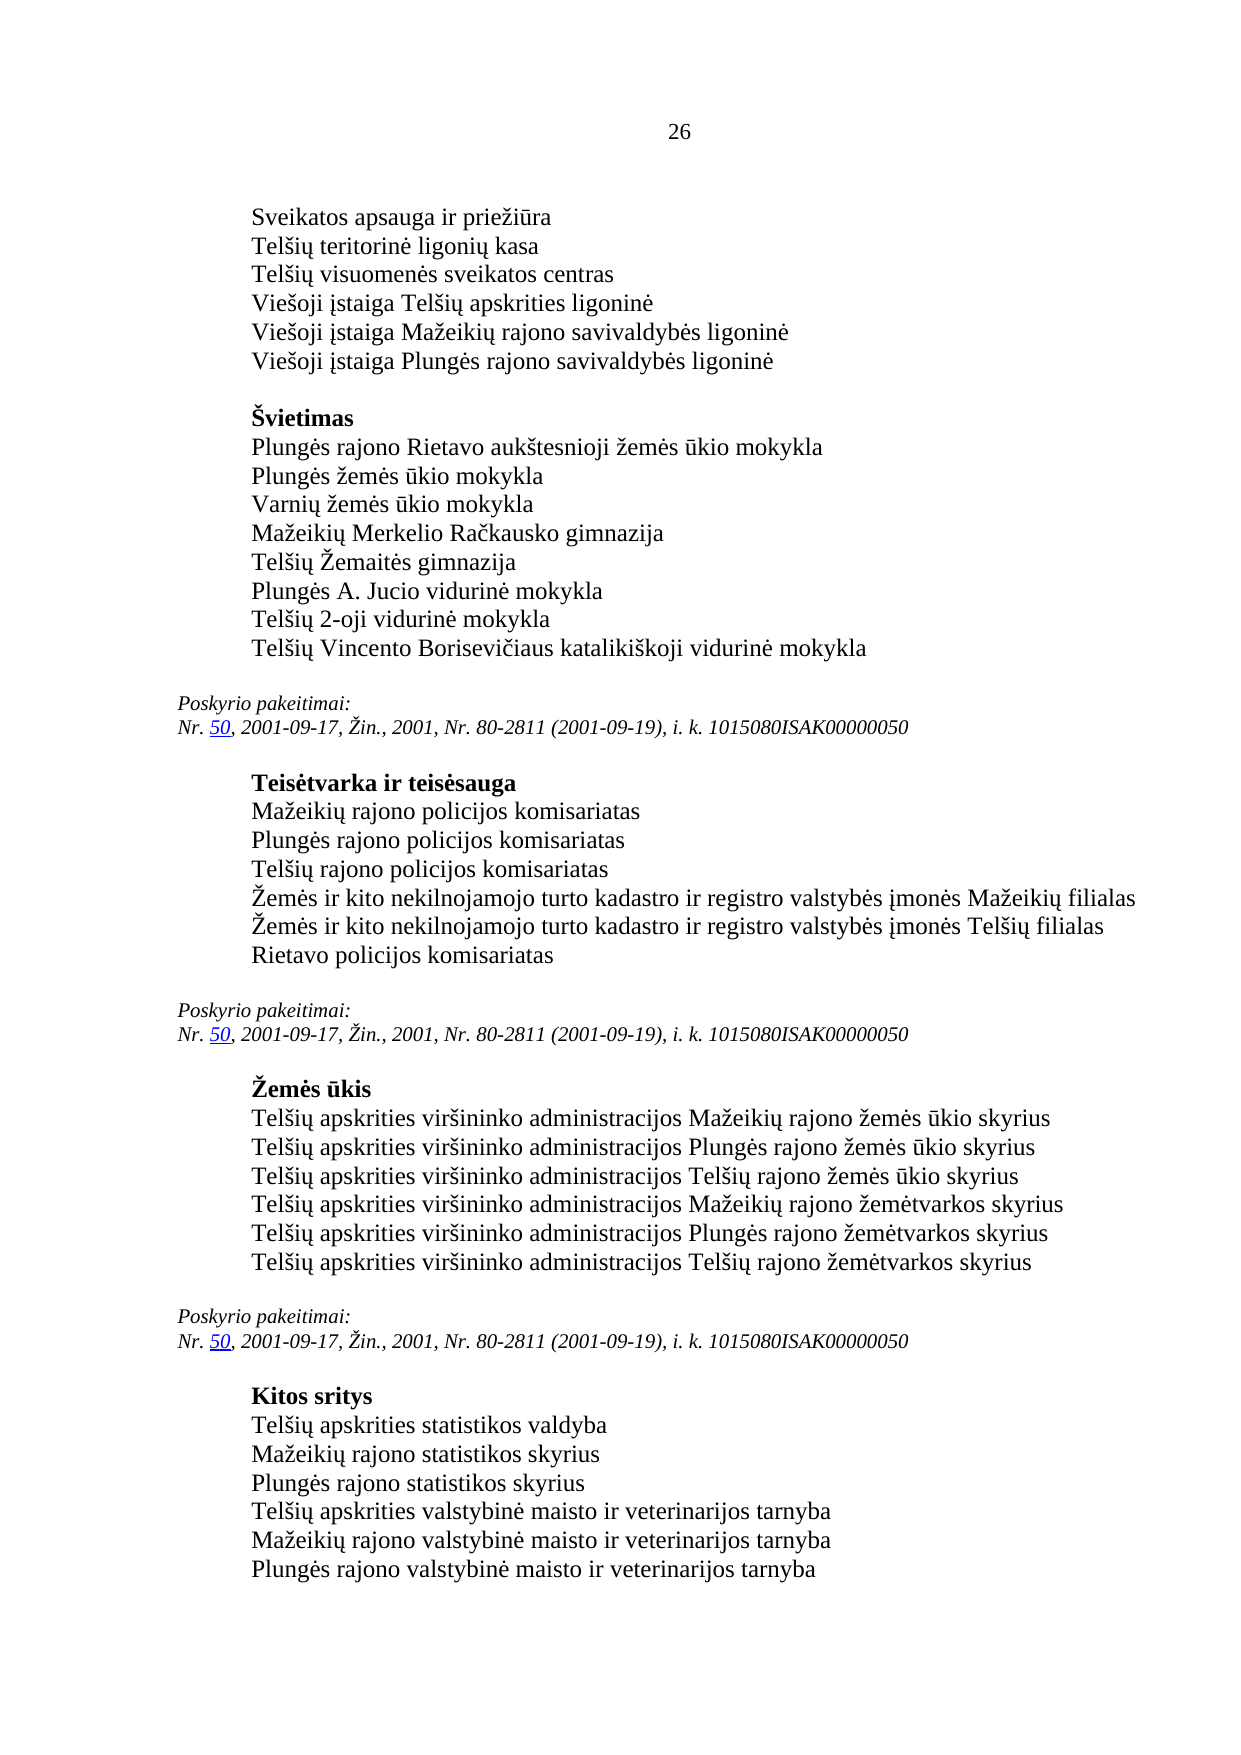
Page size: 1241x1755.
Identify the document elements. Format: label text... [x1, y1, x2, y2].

text Sveikatos apsauga ir priežiūra [177, 202, 1181, 231]
text Plungės rajono Rietavo aukštesnioji žemės ūkio mokykla [177, 432, 1181, 461]
text Plungės žemės ūkio mokykla [177, 461, 1181, 489]
text Plungės rajono statistikos skyrius [177, 1468, 1181, 1496]
text Kitos sritys [177, 1381, 1181, 1410]
text Telšių apskrities viršininko administracijos Plungės rajono žemėtvarkos skyrius [177, 1218, 1181, 1247]
text Plungės A. Jucio vidurinė mokykla [177, 576, 1181, 604]
text Poskyrio pakeitimai: [177, 998, 1181, 1022]
text Telšių 2-oji vidurinė mokykla [177, 604, 1181, 633]
text Rietavo policijos komisariatas [177, 940, 1181, 969]
text Telšių teritorinė ligonių kasa [177, 231, 1181, 259]
text Telšių rajono policijos komisariatas [177, 854, 1181, 883]
text Poskyrio pakeitimai: [177, 1304, 1181, 1328]
text Viešoji įstaiga Telšių apskrities ligoninė [177, 288, 1181, 317]
text Mažeikių rajono statistikos skyrius [177, 1439, 1181, 1468]
text Telšių apskrities statistikos valdyba [177, 1410, 1181, 1439]
text Teisėtvarka ir teisėsauga [177, 768, 1181, 796]
text Telšių apskrities valstybinė maisto ir veterinarijos tarnyba [177, 1496, 1181, 1525]
text Mažeikių rajono policijos komisariatas [177, 796, 1181, 825]
text Nr. 50, 2001-09-17, Žin., 2001, Nr. 80-2811 (2001-09-19), i. k. 1015080ISAK00000050 [177, 1022, 1181, 1046]
text Nr. 50, 2001-09-17, Žin., 2001, Nr. 80-2811 (2001-09-19), i. k. 1015080ISAK00000050 [177, 715, 1181, 739]
text Telšių visuomenės sveikatos centras [177, 259, 1181, 288]
text Telšių apskrities viršininko administracijos Plungės rajono žemės ūkio skyrius [177, 1132, 1181, 1161]
text Švietimas [177, 403, 1181, 432]
text Telšių Vincento Borisevičiaus katalikiškoji vidurinė mokykla [177, 633, 1181, 662]
text Žemės ir kito nekilnojamojo turto kadastro ir registro valstybės įmonės Telšių filialas [177, 911, 1181, 940]
text Telšių apskrities viršininko administracijos Telšių rajono žemės ūkio skyrius [177, 1161, 1181, 1189]
text Poskyrio pakeitimai: [177, 691, 1181, 715]
text Telšių apskrities viršininko administracijos Telšių rajono žemėtvarkos skyrius [177, 1247, 1181, 1276]
text Mažeikių Merkelio Račkausko gimnazija [177, 518, 1181, 547]
text Viešoji įstaiga Mažeikių rajono savivaldybės ligoninė [177, 317, 1181, 346]
text Mažeikių rajono valstybinė maisto ir veterinarijos tarnyba [177, 1525, 1181, 1554]
text Nr. 50, 2001-09-17, Žin., 2001, Nr. 80-2811 (2001-09-19), i. k. 1015080ISAK00000050 [177, 1328, 1181, 1353]
text Telšių apskrities viršininko administracijos Mažeikių rajono žemėtvarkos skyrius [177, 1189, 1181, 1218]
text Viešoji įstaiga Plungės rajono savivaldybės ligoninė [177, 346, 1181, 374]
text Plungės rajono policijos komisariatas [177, 825, 1181, 854]
text Telšių apskrities viršininko administracijos Mažeikių rajono žemės ūkio skyrius [177, 1103, 1181, 1132]
text Telšių Žemaitės gimnazija [177, 547, 1181, 576]
text Žemės ir kito nekilnojamojo turto kadastro ir registro valstybės įmonės Mažeikių filialas [177, 883, 1181, 911]
text Plungės rajono valstybinė maisto ir veterinarijos tarnyba [177, 1554, 1181, 1583]
text Varnių žemės ūkio mokykla [177, 489, 1181, 518]
text Žemės ūkis [177, 1074, 1181, 1103]
